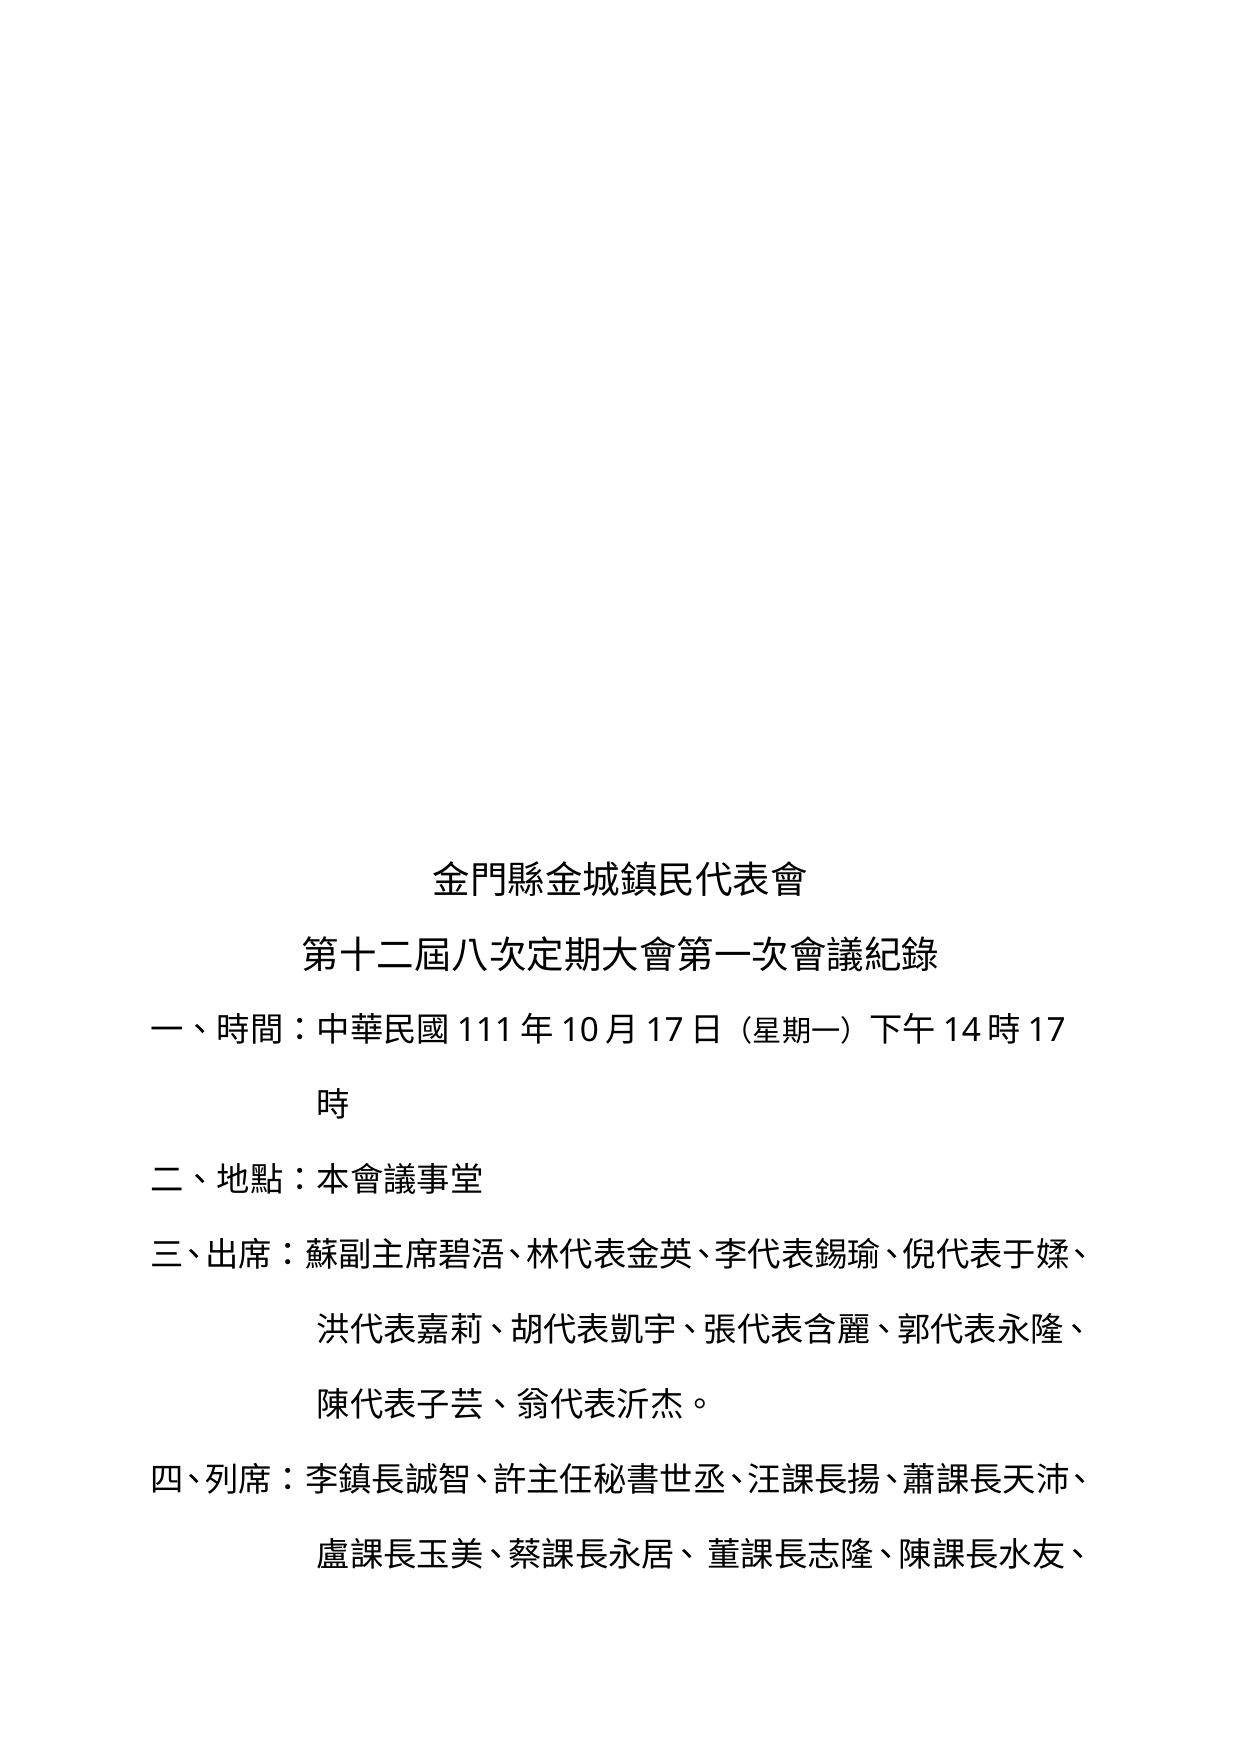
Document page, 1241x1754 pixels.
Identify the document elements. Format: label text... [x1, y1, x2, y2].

text 第十二屆八次定期大會第一次會議紀錄 [150, 914, 1090, 989]
text 二、地點：本會議事堂 [150, 1139, 1090, 1214]
text 四、列席：李鎮長誠智、許主任秘書世丞、汪課長揚、蕭課長天沛、盧課長玉美、蔡課長永居、 董課長志隆、陳課長水友、黃人事管理員逸萍、邱主計員靜宜、本會劉秘書師政。 [150, 1439, 1090, 1589]
text 三、出席：蘇副主席碧浯、林代表金英、李代表錫瑜、倪代表于媃、洪代表嘉莉、胡代表凱宇、張代表含麗、郭代表永隆、陳代表子芸、翁代表沂杰。 [150, 1214, 1090, 1439]
text 金門縣金城鎮民代表會 [150, 839, 1090, 914]
text 一、時間：中華民國111年10月17日（星期一）下午14時17時 [150, 989, 1090, 1139]
